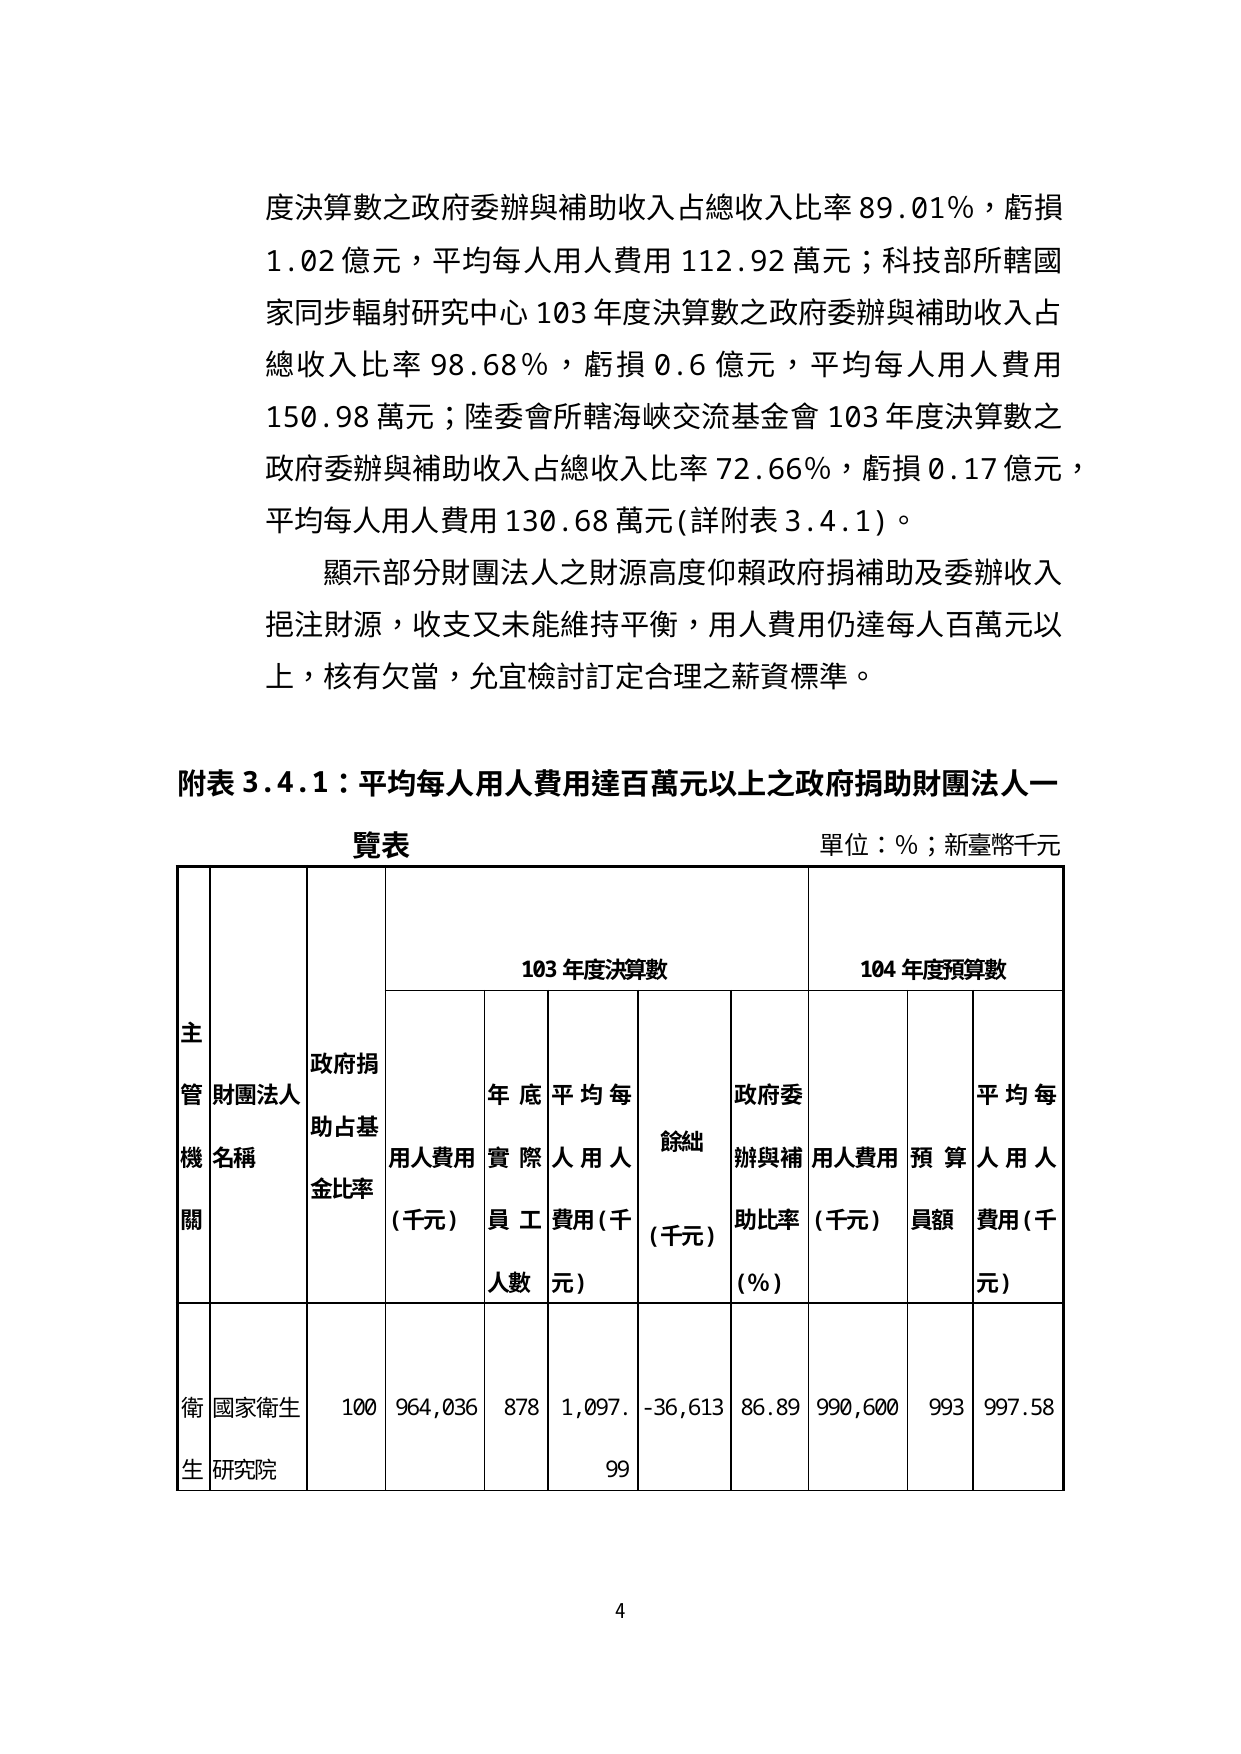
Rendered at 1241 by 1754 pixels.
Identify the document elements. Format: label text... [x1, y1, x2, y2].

table_cell 100 [308, 1304, 385, 1490]
table_cell 用人費用(千元) [809, 991, 907, 1302]
table_cell -36,613 [639, 1304, 730, 1490]
text 附表3.4.1：平均每人用人費用達百萬元以上之政府捐助財團法人一覽表 單位：％；新臺幣千元 [177, 740, 1063, 865]
table_cell 878 [485, 1304, 547, 1490]
text 部分財團法人高度仰賴政府挹注且營運虧損，其用人費用平均每人達百萬元以上，例如文化部所轄中央廣播電臺103年度決算數之政府委辦與補助收入占總收入比率89.01％，虧損1.02億元，平均每人用人費用112.92萬元；科技部所轄國家同步輻射研究中心103年度決算數之政府委辦與補助收入占總收入比率98.68％，虧損0.6億元，平均每人用人費用150.98萬元；陸委會所轄海峽交流基金會103年度決算數之政府委辦與補助收入占總收入比率72.66％，虧損0.17億元，平均每人用人費用130.68萬元(詳附表3.4.1)。 [265, 177, 1063, 542]
table_cell 政府委辦與補助比率(％) [732, 991, 808, 1302]
table_cell 衛生 [179, 1304, 209, 1490]
table_header 主管機關 [179, 868, 209, 1302]
table_cell 平均每人用人費用(千元) [974, 991, 1062, 1302]
table_cell 用人費用(千元) [386, 991, 484, 1302]
table_cell 預算員額 [908, 991, 972, 1302]
table_cell 964,036 [386, 1304, 484, 1490]
table_cell 國家衛生研究院 [211, 1304, 306, 1490]
table_cell 平均每人用人費用(千元) [549, 991, 637, 1302]
table_cell 997.58 [974, 1304, 1062, 1490]
table_cell 86.89 [732, 1304, 808, 1490]
text 顯示部分財團法人之財源高度仰賴政府捐補助及委辦收入挹注財源，收支又未能維持平衡，用人費用仍達每人百萬元以上，核有欠當，允宜檢討訂定合理之薪資標準。 [265, 542, 1063, 698]
table_cell 1,097.99 [549, 1304, 637, 1490]
table_cell 年底實際員工人數 [485, 991, 547, 1302]
table_cell 餘絀 (千元) [639, 991, 730, 1302]
table_header 103年度決算數 [386, 868, 808, 990]
table_header 政府捐助占基金比率 [308, 868, 385, 1302]
table_cell 993 [908, 1304, 972, 1490]
table_header 財團法人名稱 [211, 868, 306, 1302]
table_cell 990,600 [809, 1304, 907, 1490]
table_header 104年度預算數 [809, 868, 1062, 990]
